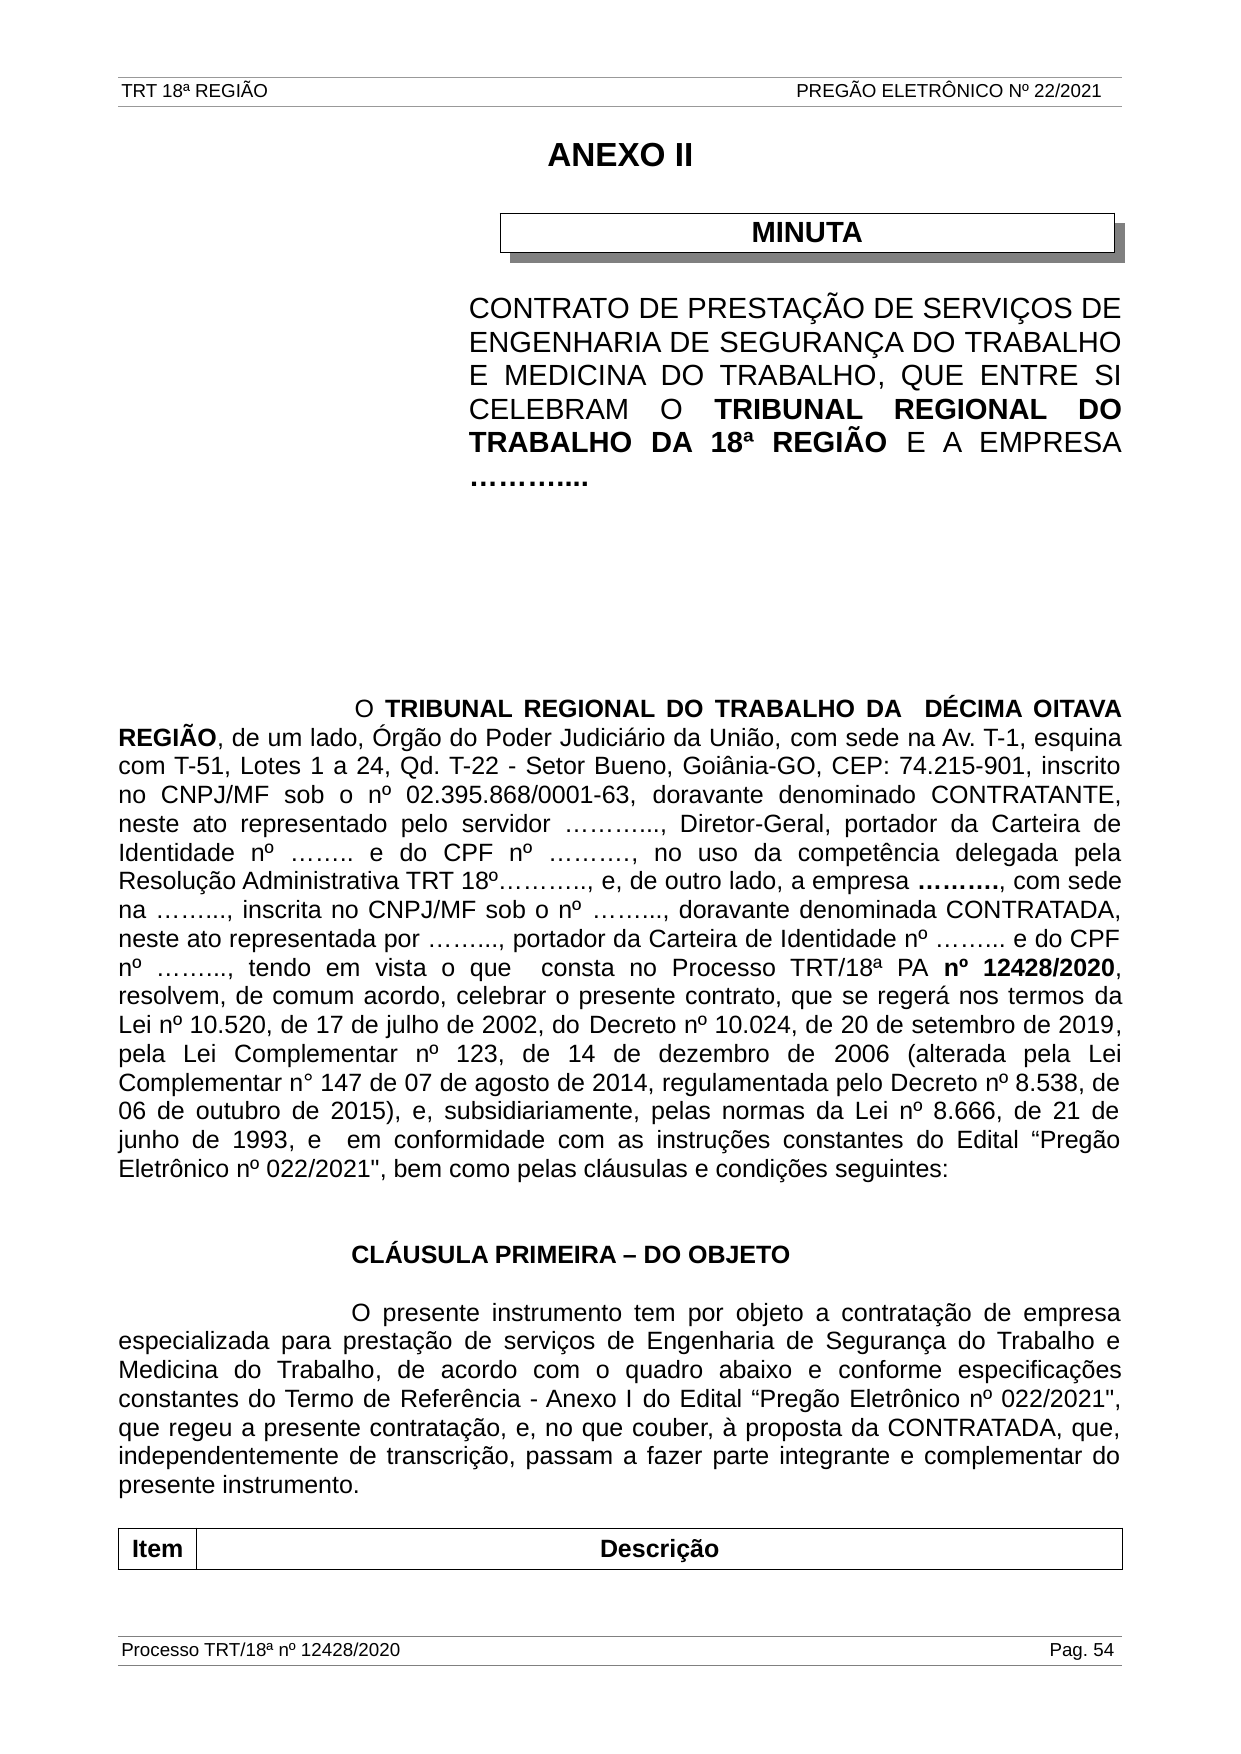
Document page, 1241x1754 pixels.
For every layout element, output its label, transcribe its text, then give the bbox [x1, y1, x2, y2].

text CONTRATO DE PRESTAÇÃO DE SERVIÇOS DE ENGENHARIA DE SEGURANÇA DO TRABALHO E MEDICINA DO TRABALHO, QUE ENTRE SI CELEBRAM O TRIBUNAL REGIONAL DO TRABALHO DA 18ª REGIÃO E A EMPRESA ……….... [469, 291, 1122, 493]
table_header Item [119, 1529, 196, 1569]
text O presente instrumento tem por objeto a contratação de empresa especializada para prestação de serviços de Engenharia de Segurança do Trabalho e Medicina do Trabalho, de acordo com o quadro abaixo e conforme especificações constantes do Termo de Referência - Anexo I do Edital “Pregão Eletrônico nº 022/2021", que regeu a presente contratação, e, no que couber, à proposta da CONTRATADA, que, independentemente de transcrição, passam a fazer parte integrante e complementar do presente instrumento. [118, 1298, 1122, 1499]
text CLÁUSULA PRIMEIRA – DO OBJETO [118, 1240, 1122, 1269]
text ANEXO II [118, 136, 1122, 174]
text O TRIBUNAL REGIONAL DO TRABALHO DA DÉCIMA OITAVA REGIÃO, de um lado, Órgão do Poder Judiciário da União, com sede na Av. T-1, esquina com T-51, Lotes 1 a 24, Qd. T-22 - Setor Bueno, Goiânia-GO, CEP: 74.215-901, inscrito no CNPJ/MF sob o nº 02.395.868/0001-63, doravante denominado CONTRATANTE, neste ato representado pelo servidor ………..., Diretor-Geral, portador da Carteira de Identidade nº …….. e do CPF nº ………., no uso da competência delegada pela Resolução Administrativa TRT 18º……….., e, de outro lado, a empresa ………., com sede na ……..., inscrita no CNPJ/MF sob o nº ……..., doravante denominada CONTRATADA, neste ato representada por ……..., portador da Carteira de Identidade nº ……... e do CPF nº ……..., tendo em vista o que consta no Processo TRT/18ª PA nº 12428/2020, resolvem, de comum acordo, celebrar o presente contrato, que se regerá nos termos da Lei nº 10.520, de 17 de julho de 2002, do Decreto nº 10.024, de 20 de setembro de 2019, pela Lei Complementar nº 123, de 14 de dezembro de 2006 (alterada pela Lei Complementar n° 147 de 07 de agosto de 2014, regulamentada pelo Decreto nº 8.538, de 06 de outubro de 2015), e, subsidiariamente, pelas normas da Lei nº 8.666, de 21 de junho de 1993, e em conformidade com as instruções constantes do Edital “Pregão Eletrônico nº 022/2021", bem como pelas cláusulas e condições seguintes: [118, 694, 1122, 1183]
table_header Descrição [197, 1529, 1122, 1569]
text MINUTA [501, 214, 1114, 252]
